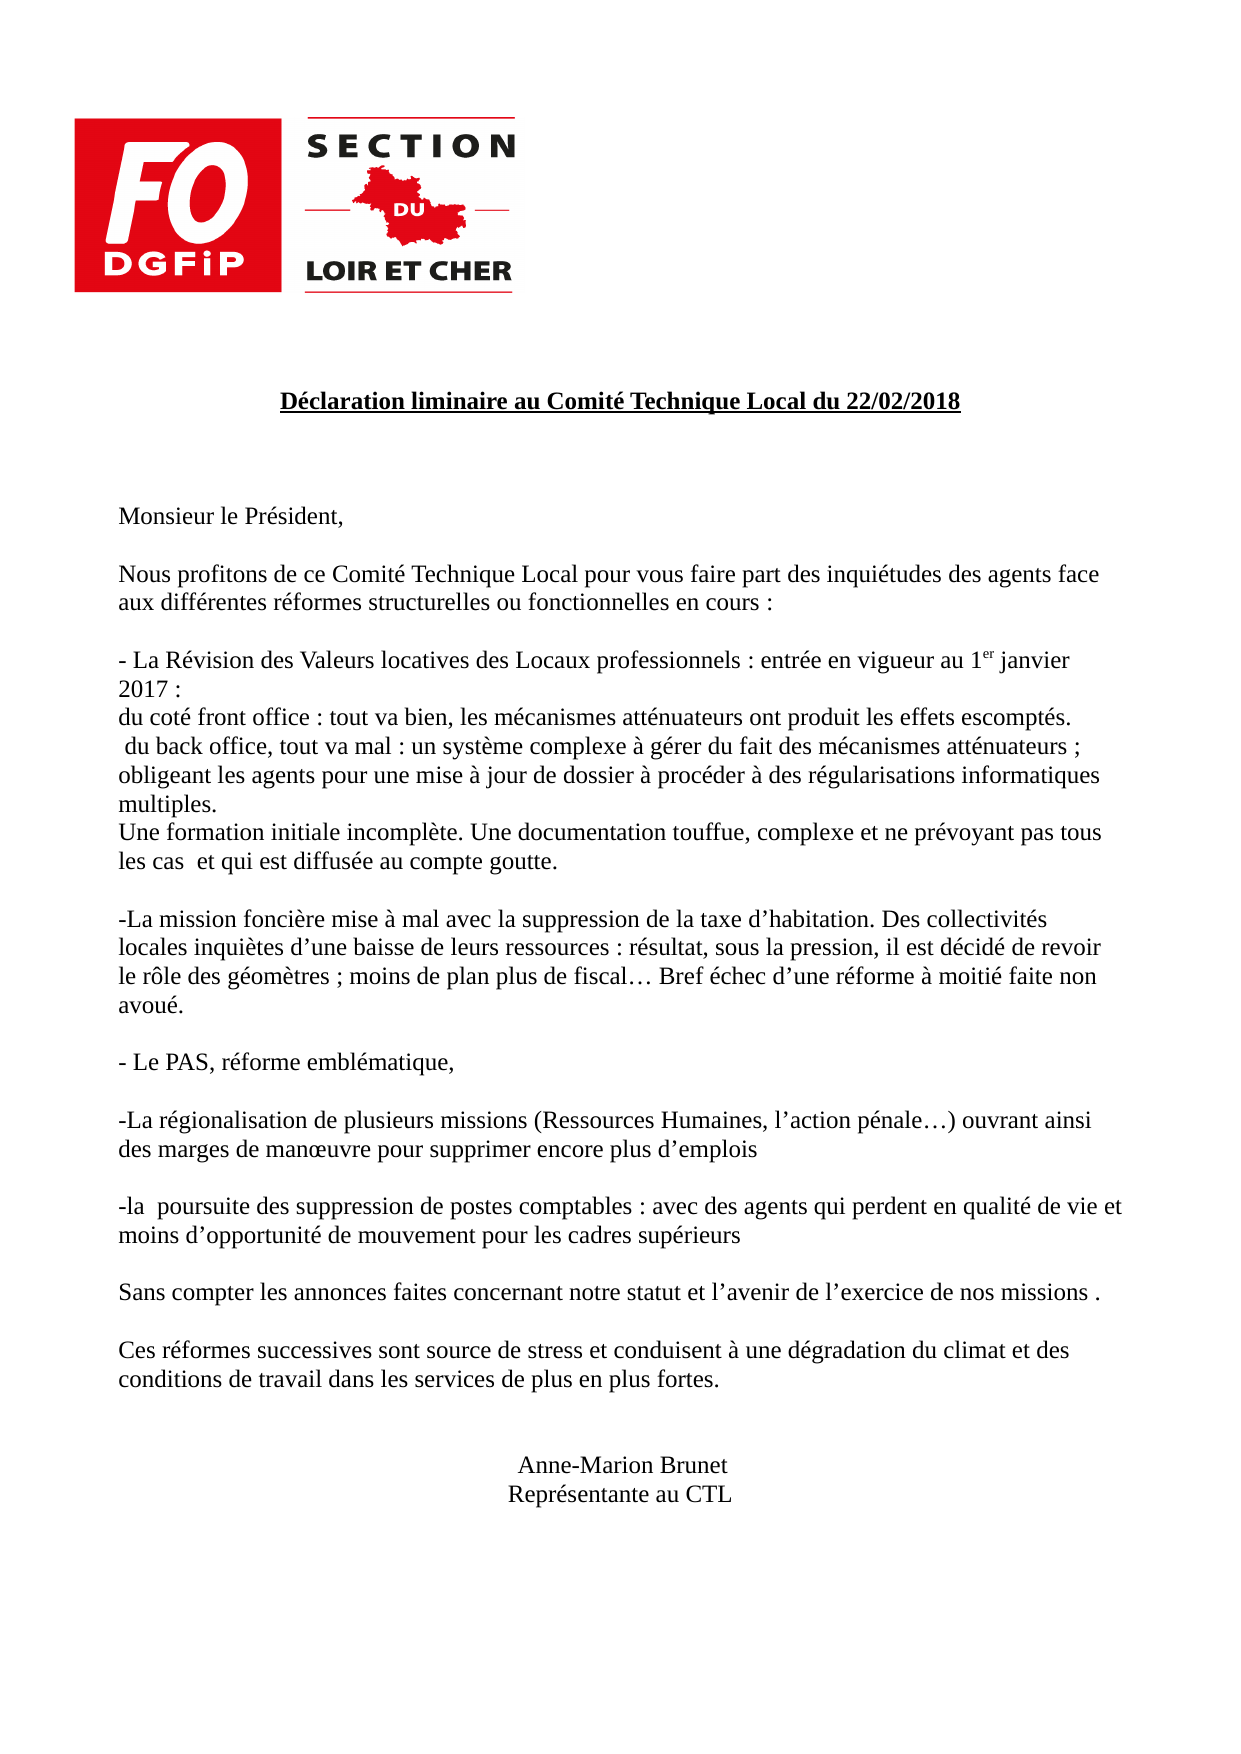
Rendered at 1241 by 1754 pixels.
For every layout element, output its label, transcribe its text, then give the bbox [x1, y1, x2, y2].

picture [74, 117, 525, 293]
text Monsieur le Président, [118, 501, 1122, 530]
text Anne-Marion Brunet [118, 1450, 1122, 1479]
text Représentante au CTL [118, 1479, 1122, 1507]
text -la poursuite des suppression de postes comptables : avec des agents qui perdent en qualité de vie et moins d’opportunité de mouvement pour les cadres supérieurs [118, 1191, 1122, 1249]
text Déclaration liminaire au Comité Technique Local du 22/02/2018 [118, 386, 1122, 415]
text du coté front office : tout va bien, les mécanismes atténuateurs ont produit les effets escomptés. [118, 702, 1122, 731]
text -La mission foncière mise à mal avec la suppression de la taxe d’habitation. Des collectivités locales inquiètes d’une baisse de leurs ressources : résultat, sous la pression, il est décidé de revoir le rôle des géomètres ; moins de plan plus de fiscal… Bref échec d’une réforme à moitié faite non avoué. [118, 904, 1122, 1019]
text du back office, tout va mal : un système complexe à gérer du fait des mécanismes atténuateurs ; obligeant les agents pour une mise à jour de dossier à procéder à des régularisations informatiques multiples. [118, 731, 1122, 817]
text - Le PAS, réforme emblématique, [118, 1047, 1122, 1076]
text Une formation initiale incomplète. Une documentation touffue, complexe et ne prévoyant pas tous les cas et qui est diffusée au compte goutte. [118, 817, 1122, 875]
text - La Révision des Valeurs locatives des Locaux professionnels : entrée en vigueur au 1er janvier 2017 : [118, 645, 1122, 702]
text -La régionalisation de plusieurs missions (Ressources Humaines, l’action pénale…) ouvrant ainsi des marges de manœuvre pour supprimer encore plus d’emplois [118, 1105, 1122, 1162]
text Ces réformes successives sont source de stress et conduisent à une dégradation du climat et des conditions de travail dans les services de plus en plus fortes. [118, 1335, 1122, 1392]
text Nous profitons de ce Comité Technique Local pour vous faire part des inquiétudes des agents face aux différentes réformes structurelles ou fonctionnelles en cours : [118, 559, 1122, 616]
text Sans compter les annonces faites concernant notre statut et l’avenir de l’exercice de nos missions . [118, 1277, 1122, 1306]
